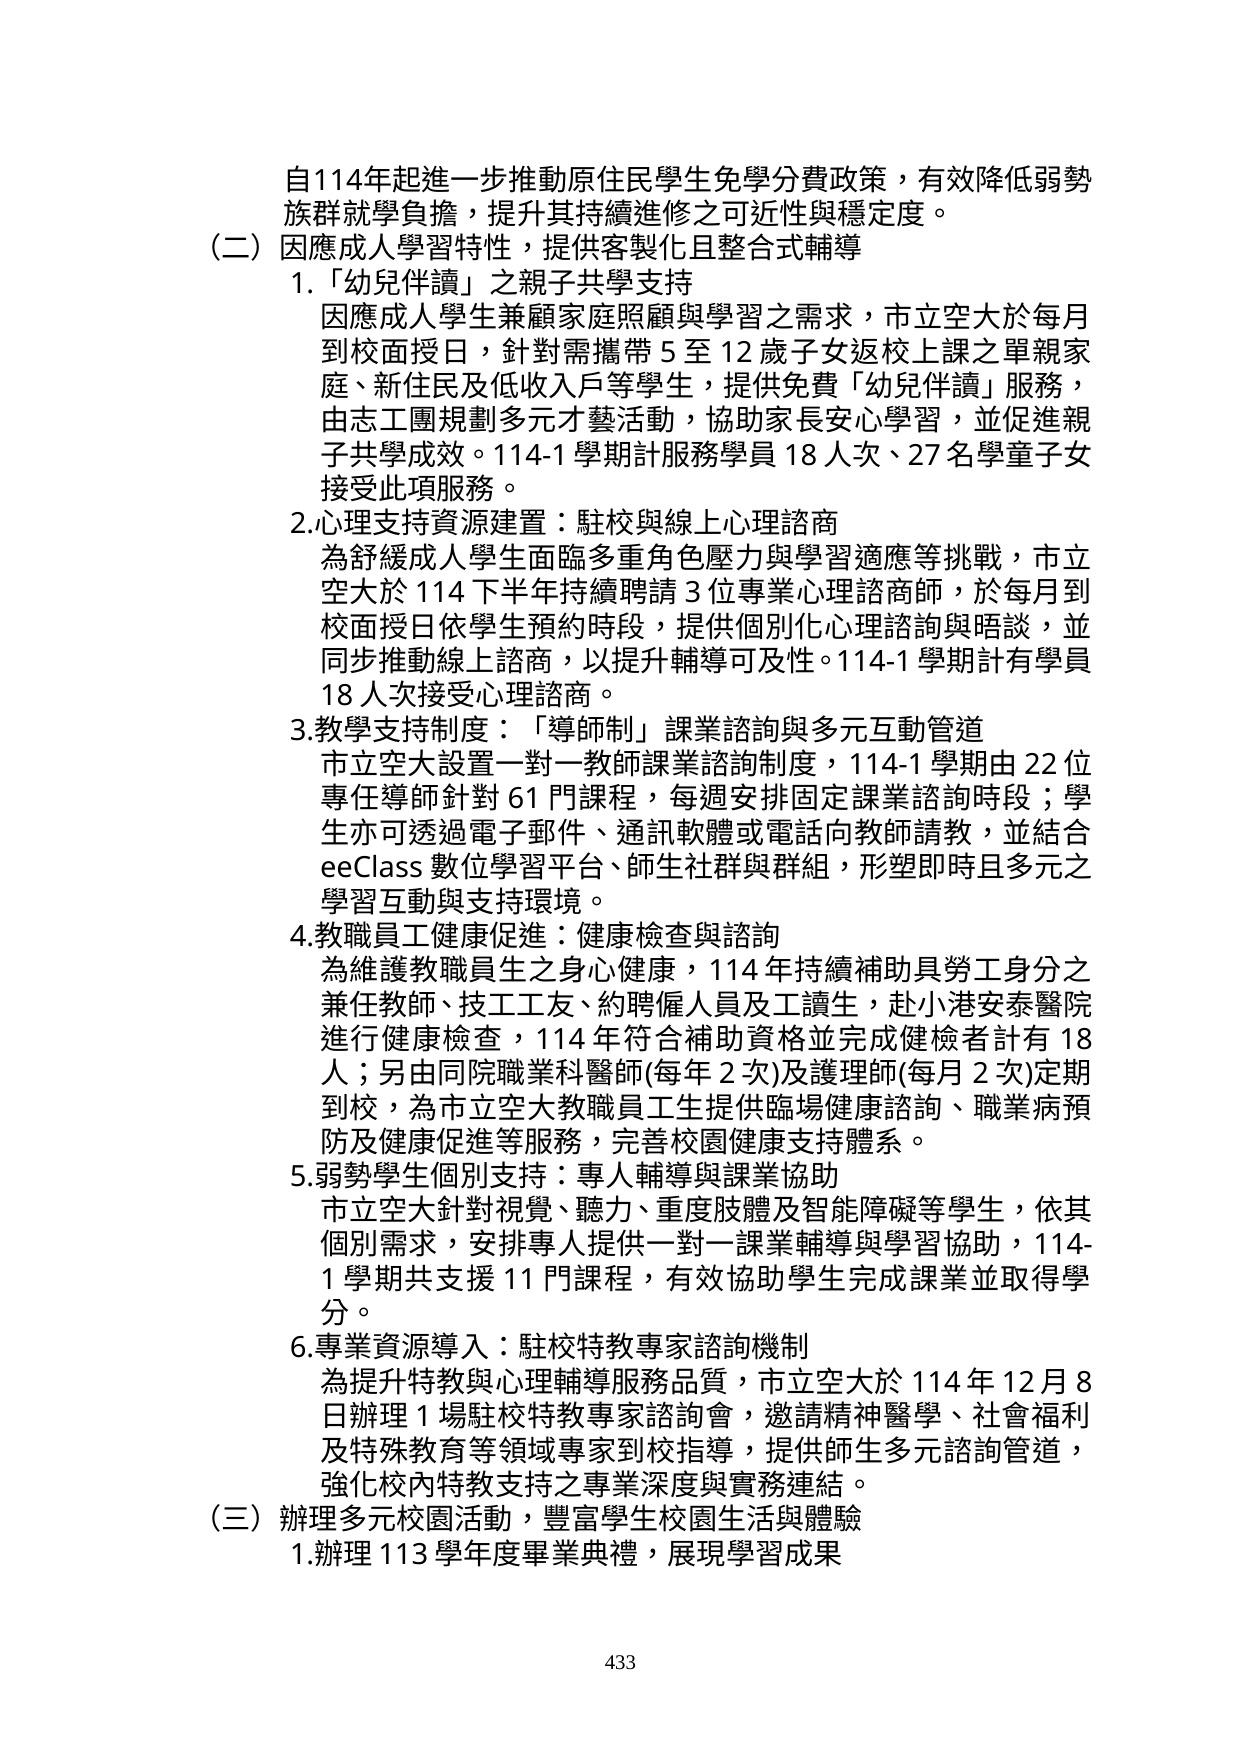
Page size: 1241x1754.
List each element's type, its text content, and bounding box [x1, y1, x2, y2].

text 2.心理支持資源建置：駐校與線上心理諮商 [289, 506, 1092, 541]
text 5.弱勢學生個別支持：專人輔導與課業協助 [289, 1159, 1092, 1193]
text 3.教學支持制度：「導師制」課業諮詢與多元互動管道 [289, 713, 1092, 747]
text 市立空大針對視覺、聽力、重度肢體及智能障礙等學生，依其個別需求，安排專人提供一對一課業輔導與學習協助，114-1學期共支援11門課程，有效協助學生完成課業並取得學分。 [320, 1193, 1092, 1330]
text 為舒緩成人學生面臨多重角色壓力與學習適應等挑戰，市立空大於114下半年持續聘請3位專業心理諮商師，於每月到校面授日依學生預約時段，提供個別化心理諮詢與晤談，並同步推動線上諮商，以提升輔導可及性。114-1學期計有學員18人次接受心理諮商。 [320, 541, 1092, 713]
text 為維護教職員生之身心健康，114年持續補助具勞工身分之兼任教師、技工工友、約聘僱人員及工讀生，赴小港安泰醫院進行健康檢查，114年符合補助資格並完成健檢者計有18人；另由同院職業科醫師(每年2次)及護理師(每月2次)定期到校，為市立空大教職員工生提供臨場健康諮詢、職業病預防及健康促進等服務，完善校園健康支持體系。 [320, 953, 1092, 1159]
text 6.專業資源導入：駐校特教專家諮詢機制 [289, 1330, 1092, 1365]
text 為提升特教與心理輔導服務品質，市立空大於114年12月8日辦理1場駐校特教專家諮詢會，邀請精神醫學、社會福利及特殊教育等領域專家到校指導，提供師生多元諮詢管道，強化校內特教支持之專業深度與實務連結。 [320, 1365, 1092, 1502]
text 市立空大設置一對一教師課業諮詢制度，114-1學期由22位專任導師針對61門課程，每週安排固定課業諮詢時段；學生亦可透過電子郵件、通訊軟體或電話向教師請教，並結合 eeClass 數位學習平台、師生社群與群組，形塑即時且多元之學習互動與支持環境。 [320, 747, 1092, 919]
text 1.辦理113學年度畢業典禮，展現學習成果 [289, 1537, 1092, 1571]
text 因應成人學生兼顧家庭照顧與學習之需求，市立空大於每月到校面授日，針對需攜帶5至12歲子女返校上課之單親家庭、新住民及低收入戶等學生，提供免費「幼兒伴讀」服務，由志工團規劃多元才藝活動，協助家長安心學習，並促進親子共學成效。114-1學期計服務學員18人次、27名學童子女接受此項服務。 [320, 300, 1092, 506]
text （二）因應成人學習特性，提供客製化且整合式輔導 [192, 231, 1092, 266]
text 4.教職員工健康促進：健康檢查與諮詢 [289, 919, 1092, 953]
text 自114年起進一步推動原住民學生免學分費政策，有效降低弱勢族群就學負擔，提升其持續進修之可近性與穩定度。 [283, 163, 1092, 231]
text 1.「幼兒伴讀」之親子共學支持 [289, 266, 1092, 300]
text （三）辦理多元校園活動，豐富學生校園生活與體驗 [192, 1502, 1092, 1537]
